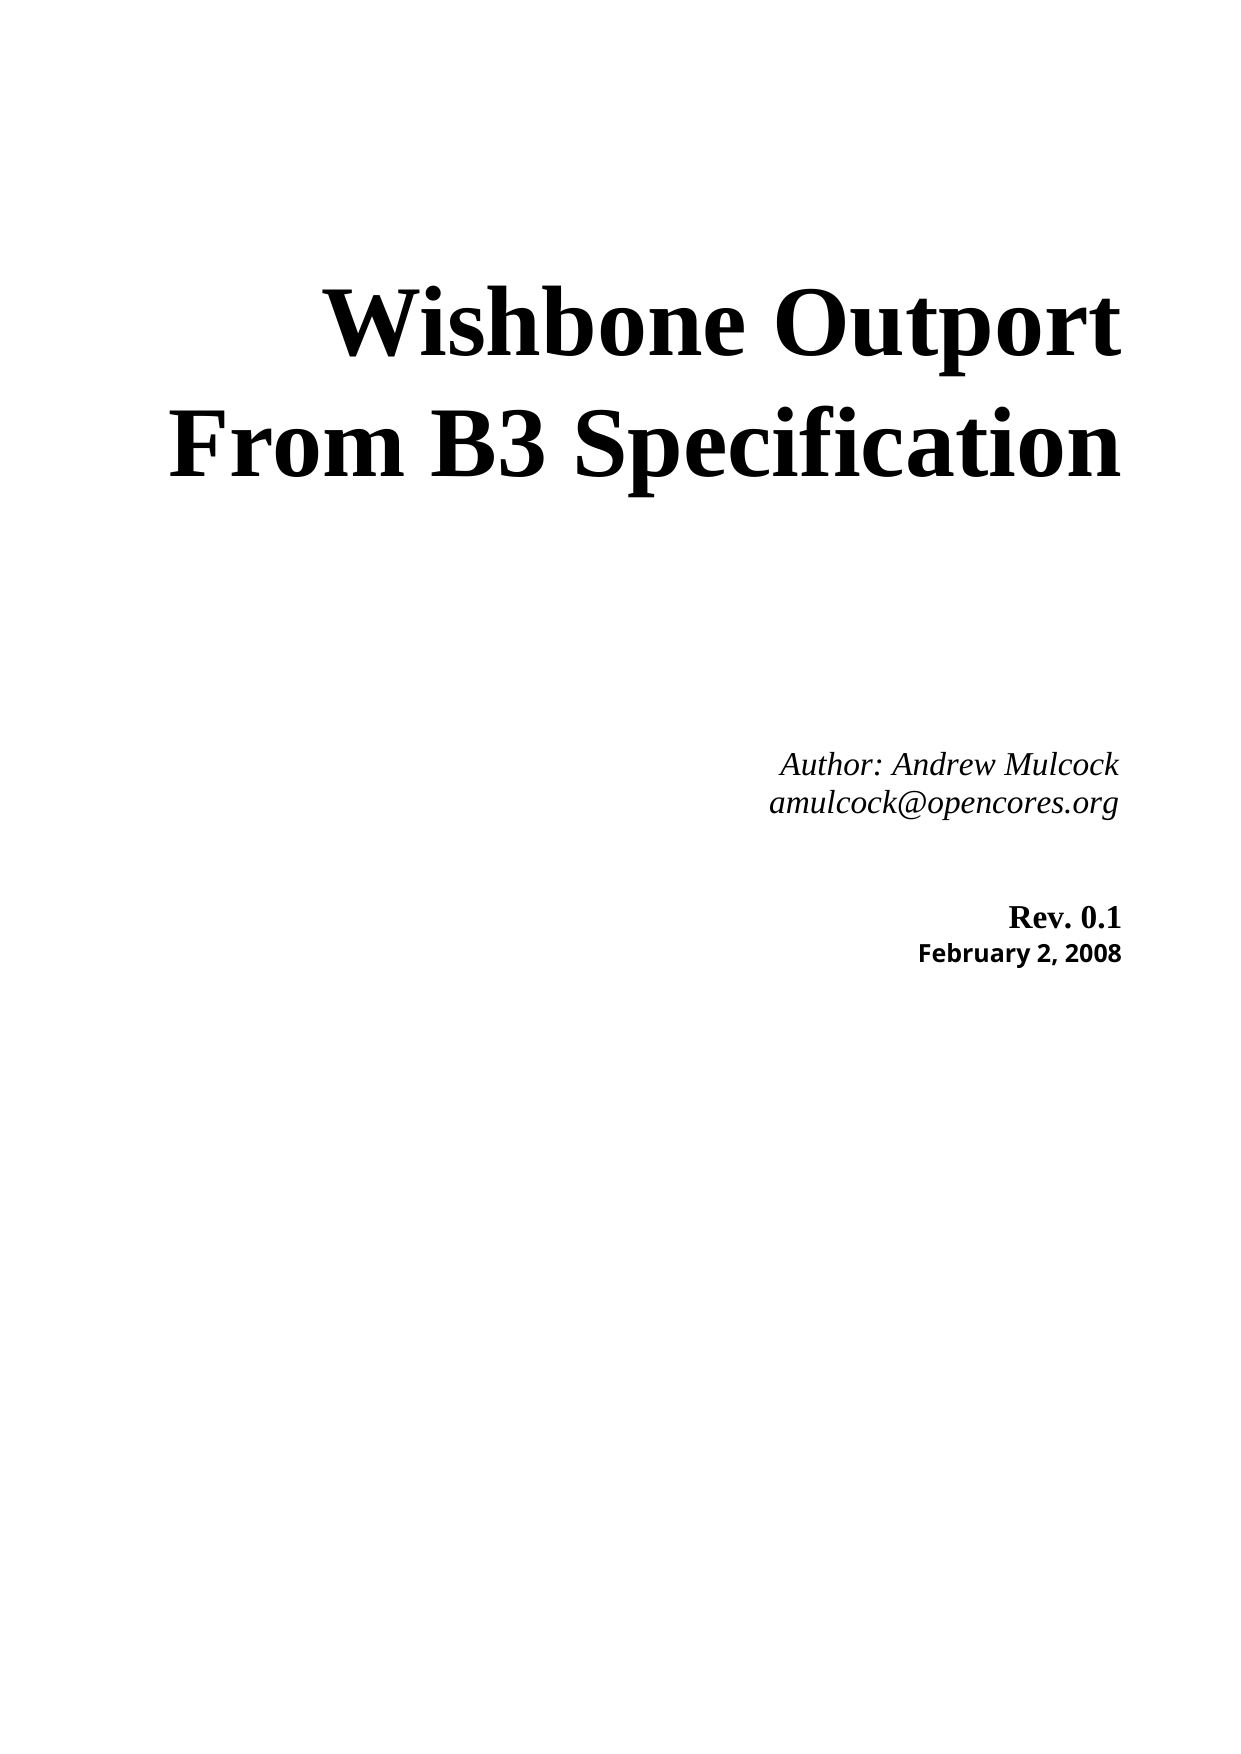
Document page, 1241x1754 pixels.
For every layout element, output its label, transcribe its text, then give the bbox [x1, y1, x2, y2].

text amulcock@opencores.org [118, 782, 1122, 821]
title Wishbone Outport [118, 262, 1122, 377]
text 2 February 2008 [118, 936, 1122, 970]
subtitle Author: Andrew Mulcock [118, 744, 1122, 782]
text Rev. 0.1 [118, 897, 1122, 936]
title From B3 Specification [118, 383, 1122, 613]
